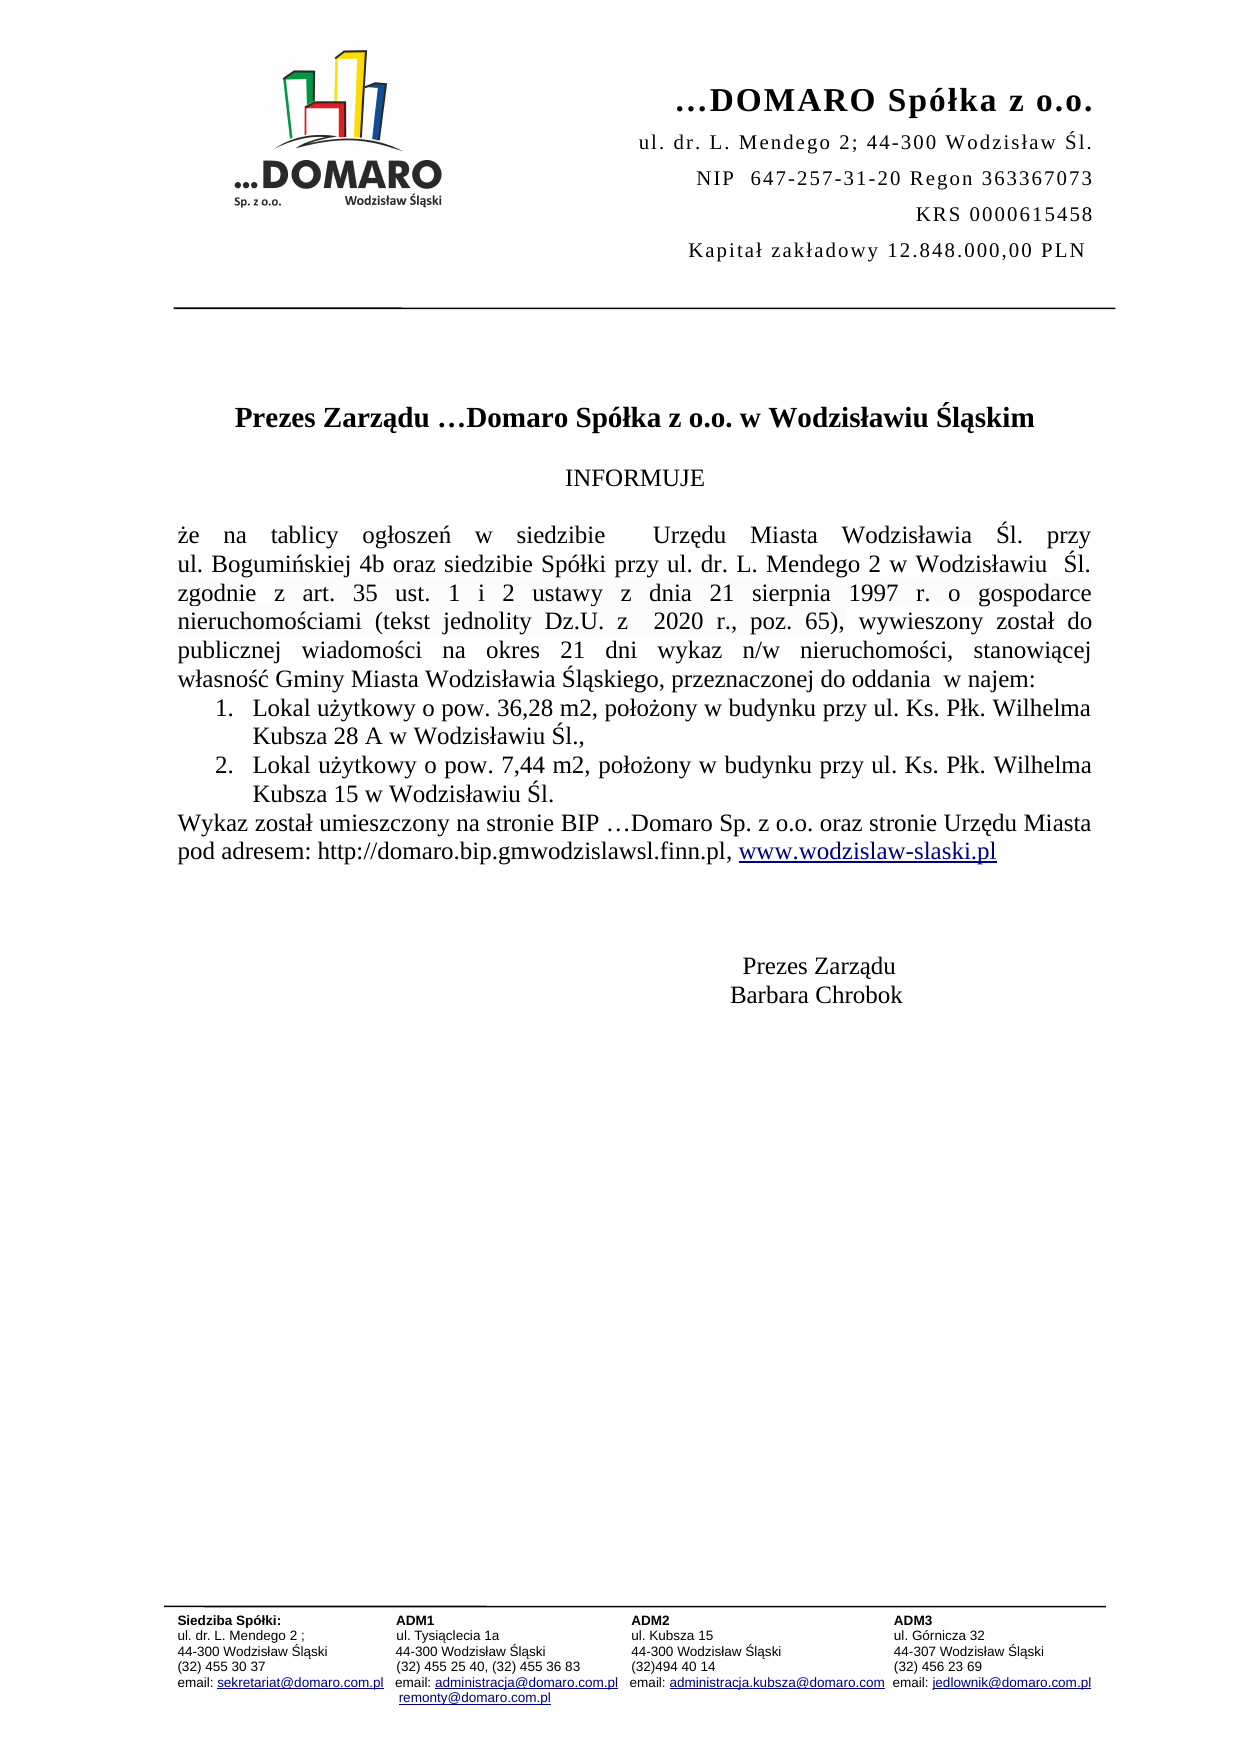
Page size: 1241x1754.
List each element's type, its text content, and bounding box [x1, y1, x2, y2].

text KRS 0000615458 [471, 202, 1092, 226]
text …DOMARO Spółka z o.o. [471, 80, 1092, 118]
text [177, 202, 214, 226]
text Prezes Zarządu [177, 951, 1092, 980]
text INFORMUJE [177, 463, 1092, 491]
text że na tablicy ogłoszeń w siedzibie Urzędu Miasta Wodzisławia Śl. przy ul. Bogumińskiej 4b oraz siedzibie Spółki przy ul. dr. L. Mendego 2 w Wodzisławiu Śl. zgodnie z art. 35 ust. 1 i 2 ustawy z dnia 21 sierpnia 1997 r. o gospodarce nieruchomościami (tekst jednolity Dz.U. z 2020 r., poz. 65), wywieszony został do publicznej wiadomości na okres 21 dni wykaz n/w nieruchomości, stanowiącej własność Gminy Miasta Wodzisławia Śląskiego, przeznaczonej do oddania w najem: [177, 520, 1092, 693]
list Lokal użytkowy o pow. 36,28 m2, położony w budynku przy ul. Ks. Płk. Wilhelma Kubsza 28 A w Wodzisławiu Śl., [215, 693, 1092, 750]
list Lokal użytkowy o pow. 7,44 m2, położony w budynku przy ul. Ks. Płk. Wilhelma Kubsza 15 w Wodzisławiu Śl. [215, 750, 1092, 808]
text [177, 80, 214, 118]
text [177, 130, 214, 154]
text Wykaz został umieszczony na stronie BIP …Domaro Sp. z o.o. oraz stronie Urzędu Miasta pod adresem: http://domaro.bip.gmwodzislawsl.finn.pl, www.wodzislaw-slaski.pl [177, 808, 1092, 865]
text Barbara Chrobok [177, 980, 1092, 1009]
text ul. dr. L. Mendego 2; 44-300 Wodzisław Śl. [471, 130, 1092, 154]
text Prezes Zarządu …Domaro Spółka z o.o. w Wodzisławiu Śląskim [177, 400, 1092, 434]
text NIP 647-257-31-20 Regon 363367073 [471, 166, 1092, 190]
text Kapitał zakładowy 12.848.000,00 PLN [177, 238, 1092, 262]
text [177, 166, 214, 190]
